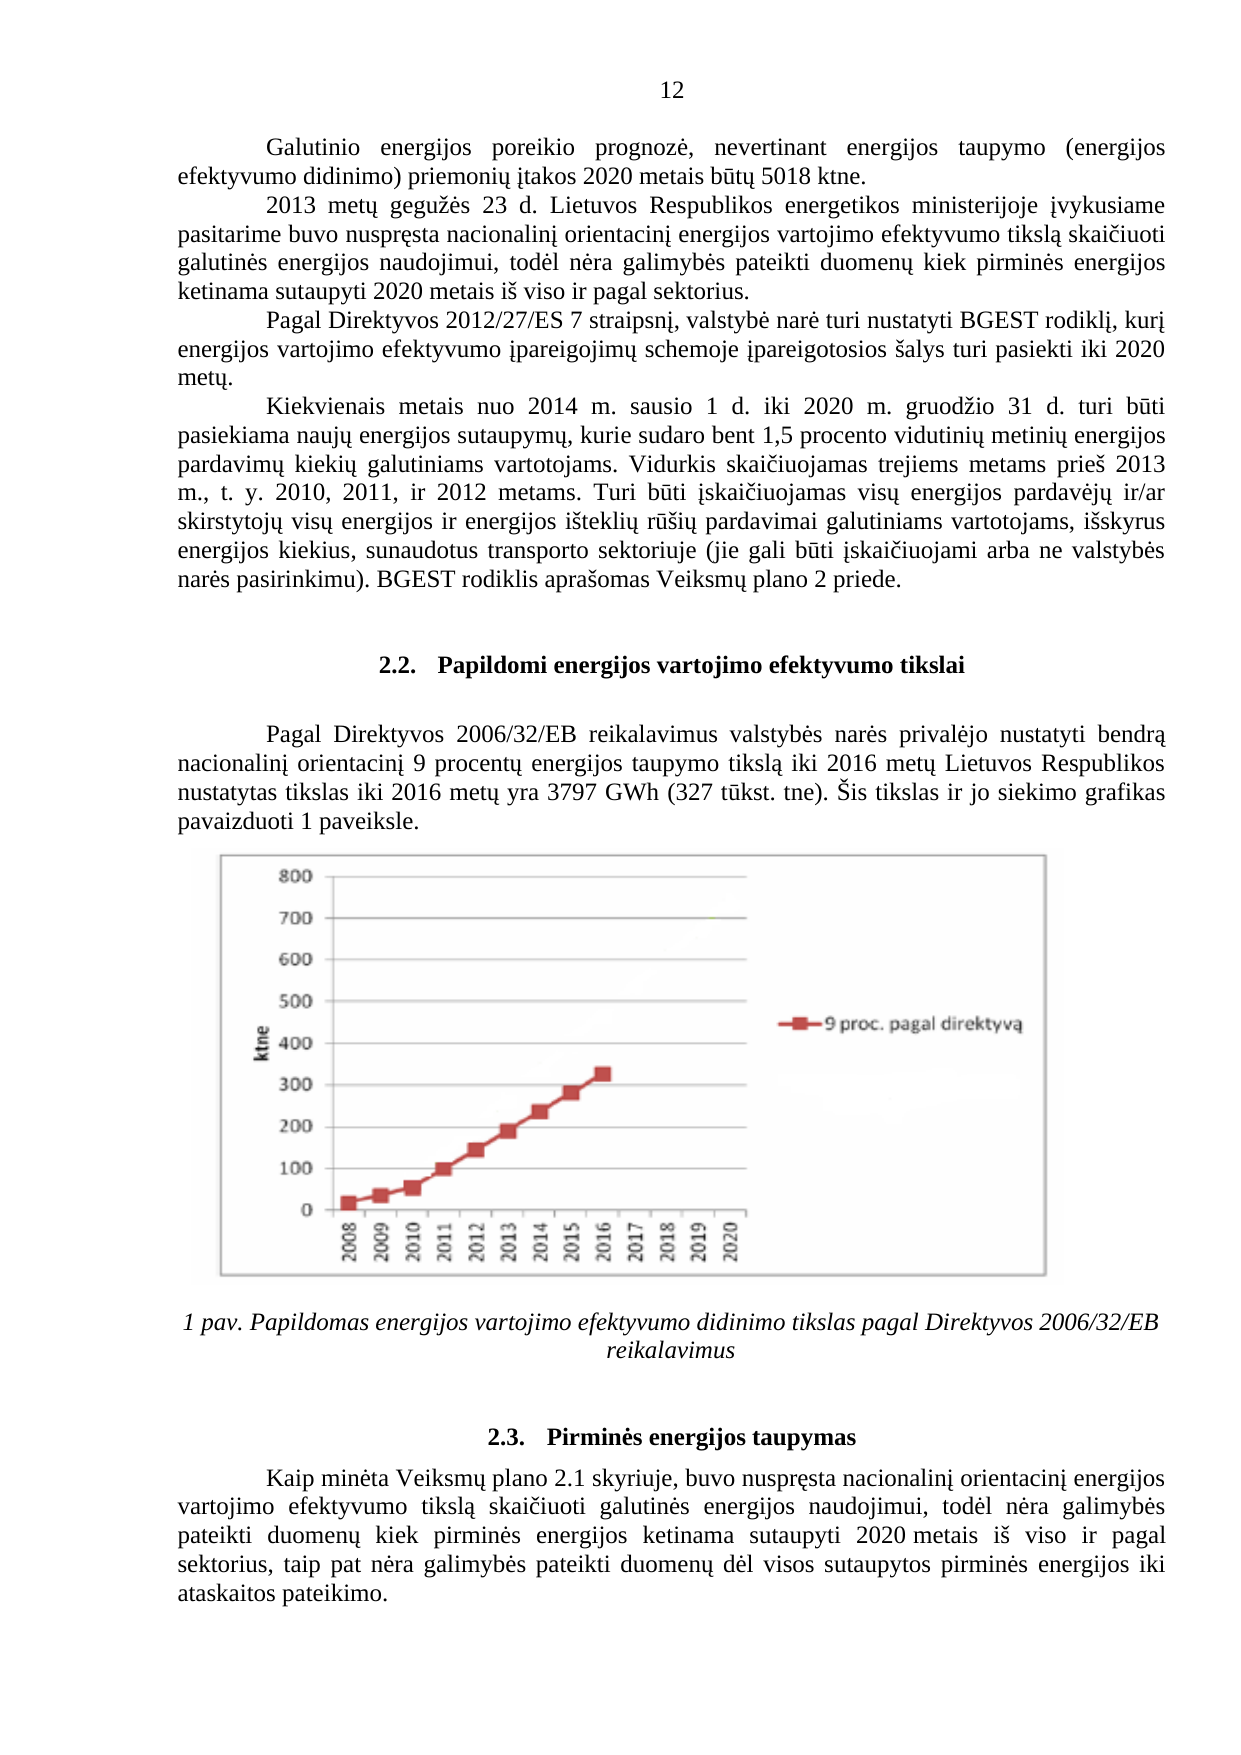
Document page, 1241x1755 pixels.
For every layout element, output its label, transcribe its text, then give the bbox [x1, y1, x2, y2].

text Kiekvienais metais nuo 2014 m. sausio 1 d. iki 2020 m. gruodžio 31 d. turi būti pasiekiama naujų energijos sutaupymų, kurie sudaro bent 1,5 procento vidutinių metinių energijos pardavimų kiekių galutiniams vartotojams. Vidurkis skaičiuojamas trejiems metams prieš 2013 m., t. y. 2010, 2011, ir 2012 metams. Turi būti įskaičiuojamas visų energijos pardavėjų ir/ar skirstytojų visų energijos ir energijos išteklių rūšių pardavimai galutiniams vartotojams, išskyrus energijos kiekius, sunaudotus transporto sektoriuje (jie gali būti įskaičiuojami arba ne valstybės narės pasirinkimu). BGEST rodiklis aprašomas Veiksmų plano 2 priede. [177, 391, 1166, 592]
text 2.3. Pirminės energijos taupymas [177, 1422, 1166, 1451]
text Kaip minėta Veiksmų plano 2.1 skyriuje, buvo nuspręsta nacionalinį orientacinį energijos vartojimo efektyvumo tikslą skaičiuoti galutinės energijos naudojimui, todėl nėra galimybės pateikti duomenų kiek pirminės energijos ketinama sutaupyti 2020 metais iš viso ir pagal sektorius, taip pat nėra galimybės pateikti duomenų dėl visos sutaupytos pirminės energijos iki ataskaitos pateikimo. [177, 1463, 1166, 1606]
text Galutinio energijos poreikio prognozė, nevertinant energijos taupymo (energijos efektyvumo didinimo) priemonių įtakos 2020 metais būtų 5018 ktne. [177, 132, 1166, 190]
text 2.2. Papildomi energijos vartojimo efektyvumo tikslai [177, 650, 1166, 679]
text Pagal Direktyvos 2006/32/EB reikalavimus valstybės narės privalėjo nustatyti bendrą nacionalinį orientacinį 9 procentų energijos taupymo tikslą iki 2016 metų Lietuvos Respublikos nustatytas tikslas iki 2016 metų yra 3797 GWh (327 tūkst. tne). Šis tikslas ir jo siekimo grafikas pavaizduoti 1 paveiksle. [177, 719, 1166, 834]
text 2013 metų gegužės 23 d. Lietuvos Respublikos energetikos ministerijoje įvykusiame pasitarime buvo nuspręsta nacionalinį orientacinį energijos vartojimo efektyvumo tikslą skaičiuoti galutinės energijos naudojimui, todėl nėra galimybės pateikti duomenų kiek pirminės energijos ketinama sutaupyti 2020 metais iš viso ir pagal sektorius. [177, 190, 1166, 305]
text 1 pav. Papildomas energijos vartojimo efektyvumo didinimo tikslas pagal Direktyvos 2006/32/EB reikalavimus [177, 1307, 1166, 1364]
text Pagal Direktyvos 2012/27/ES 7 straipsnį, valstybė narė turi nustatyti BGEST rodiklį, kurį energijos vartojimo efektyvumo įpareigojimų schemoje įpareigotosios šalys turi pasiekti iki 2020 metų. [177, 305, 1166, 391]
